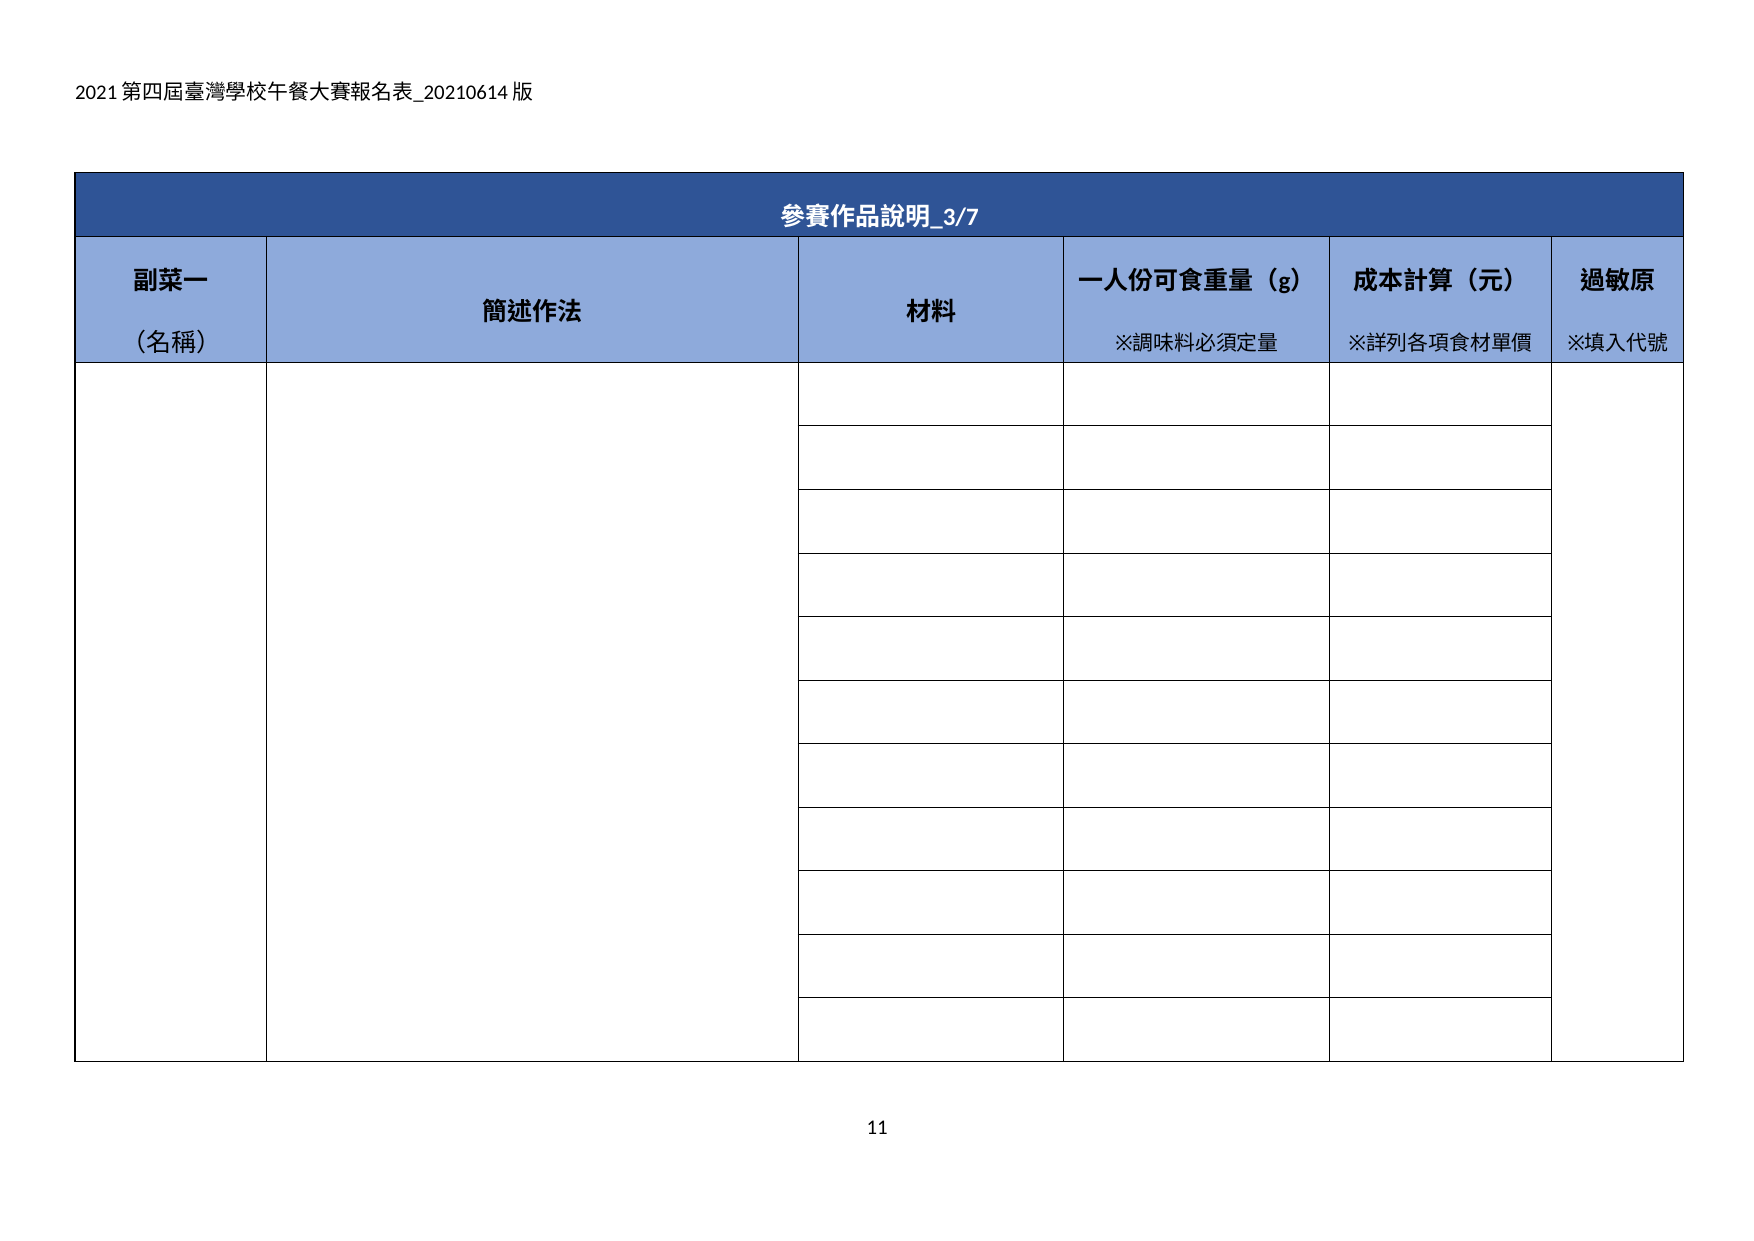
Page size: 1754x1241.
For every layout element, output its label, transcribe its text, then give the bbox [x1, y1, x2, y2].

table_cell [799, 554, 1063, 616]
table_cell 簡述作法 [267, 237, 798, 362]
table_cell 成本計算（元） ※詳列各項食材單價 [1330, 237, 1551, 362]
table_cell [799, 935, 1063, 997]
table_cell [1330, 490, 1551, 552]
table_cell [1064, 554, 1329, 616]
table_cell 副菜一 （名稱） [76, 237, 266, 362]
table_cell [799, 871, 1063, 934]
table_cell [799, 363, 1063, 425]
table_cell [1064, 617, 1329, 679]
table_cell [1330, 617, 1551, 679]
table_cell [1064, 681, 1329, 743]
table_cell [1330, 426, 1551, 489]
table_cell [1330, 808, 1551, 870]
table_cell [1064, 490, 1329, 552]
table_cell [799, 681, 1063, 743]
table_cell [799, 490, 1063, 552]
table_cell 過敏原 ※填入代號 [1552, 237, 1683, 362]
table_cell [1064, 426, 1329, 489]
table_cell [799, 808, 1063, 870]
table_cell [1064, 808, 1329, 870]
table_cell [1064, 744, 1329, 807]
table_cell [799, 744, 1063, 807]
table_cell [799, 426, 1063, 489]
table_cell [76, 363, 266, 1061]
table_cell 材料 [799, 237, 1063, 362]
table_cell [1330, 871, 1551, 934]
table_cell [1064, 998, 1329, 1061]
table_cell [1064, 871, 1329, 934]
table_cell 一人份可食重量（g） ※調味料必須定量 [1064, 237, 1329, 362]
table_cell [1330, 681, 1551, 743]
table_cell [1330, 554, 1551, 616]
table_cell [267, 363, 798, 1061]
table_cell [1330, 363, 1551, 425]
table_cell [799, 617, 1063, 679]
table_cell [1552, 363, 1683, 1061]
table_cell [1330, 935, 1551, 997]
table_header 參賽作品說明_3/7 [76, 173, 1683, 236]
table_cell [799, 998, 1063, 1061]
table_cell [1330, 744, 1551, 807]
table_cell [1064, 363, 1329, 425]
table_cell [1330, 998, 1551, 1061]
table_cell [1064, 935, 1329, 997]
